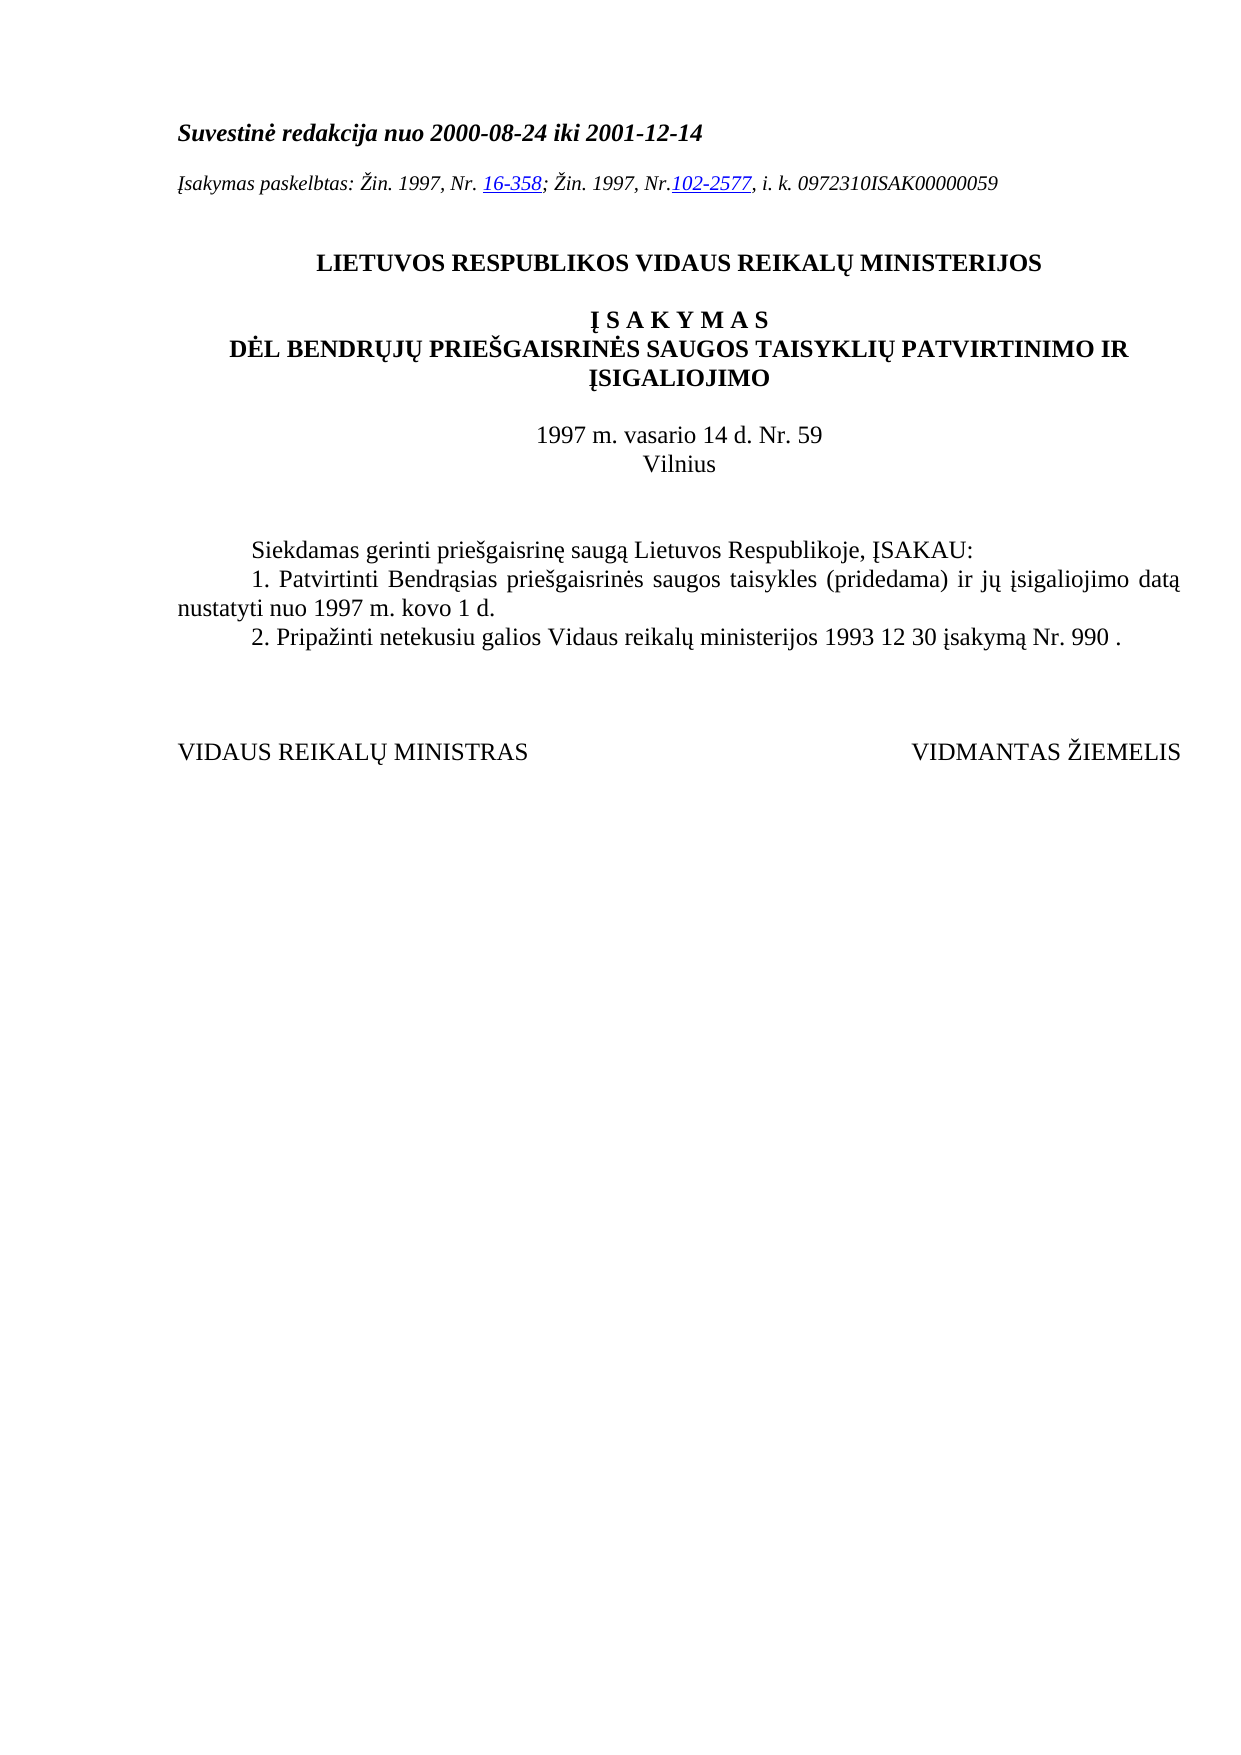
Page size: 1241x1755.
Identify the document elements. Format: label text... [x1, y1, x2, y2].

text 1997 m. vasario 14 d. Nr. 59 [177, 420, 1181, 449]
text Vidaus reikalų Ministras Vidmantas Žiemelis [177, 737, 1181, 765]
text Siekdamas gerinti priešgaisrinę saugą Lietuvos Respublikoje, ĮSAKAU: [177, 535, 1181, 564]
text 2. Pripažinti netekusiu galios Vidaus reikalų ministerijos 1993 12 30 įsakymą Nr. 990 . [177, 622, 1181, 650]
text Vilnius [177, 449, 1181, 478]
text Suvestinė redakcija nuo 2000-08-24 iki 2001-12-14 [177, 118, 1181, 147]
text LIETUVOS RESPUBLIKOS VIDAUS REIKALŲ MINISTERIJOS [177, 248, 1181, 277]
text DĖL BENDRŲJŲ PRIEŠGAISRINĖS SAUGOS TAISYKLIŲ PATVIRTINIMO IR ĮSIGALIOJIMO [177, 334, 1181, 392]
text Į S A K Y M A S [177, 305, 1181, 334]
text 1. Patvirtinti Bendrąsias priešgaisrinės saugos taisykles (pridedama) ir jų įsigaliojimo datą nustatyti nuo 1997 m. kovo 1 d. [177, 564, 1181, 622]
text Įsakymas paskelbtas: Žin. 1997, Nr. 16-358; Žin. 1997, Nr.102-2577, i. k. 0972310ISAK00000059 [177, 171, 1181, 195]
